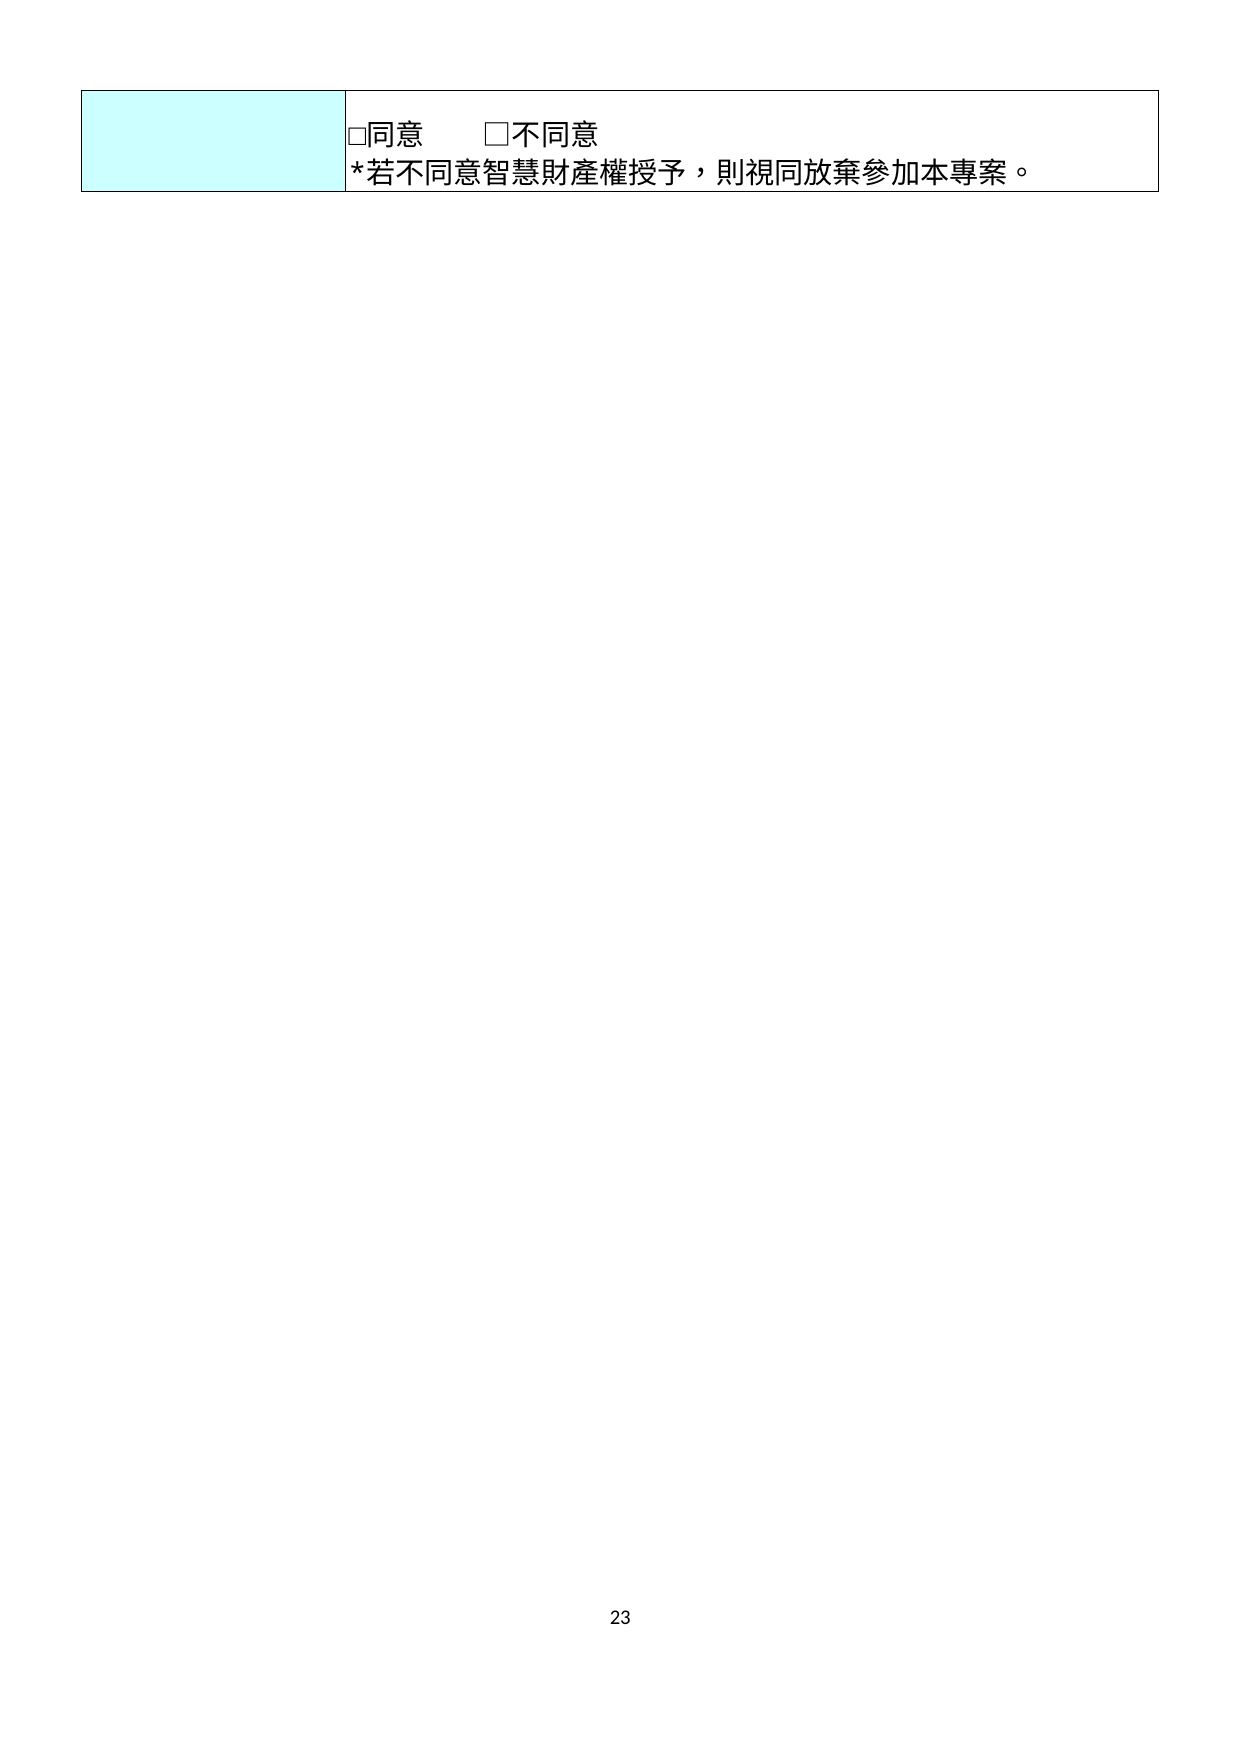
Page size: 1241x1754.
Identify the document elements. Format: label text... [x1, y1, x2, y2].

table_cell [82, 91, 345, 191]
table_cell □同意 □不同意 *若不同意智慧財產權授予，則視同放棄參加本專案。 [346, 91, 1158, 191]
